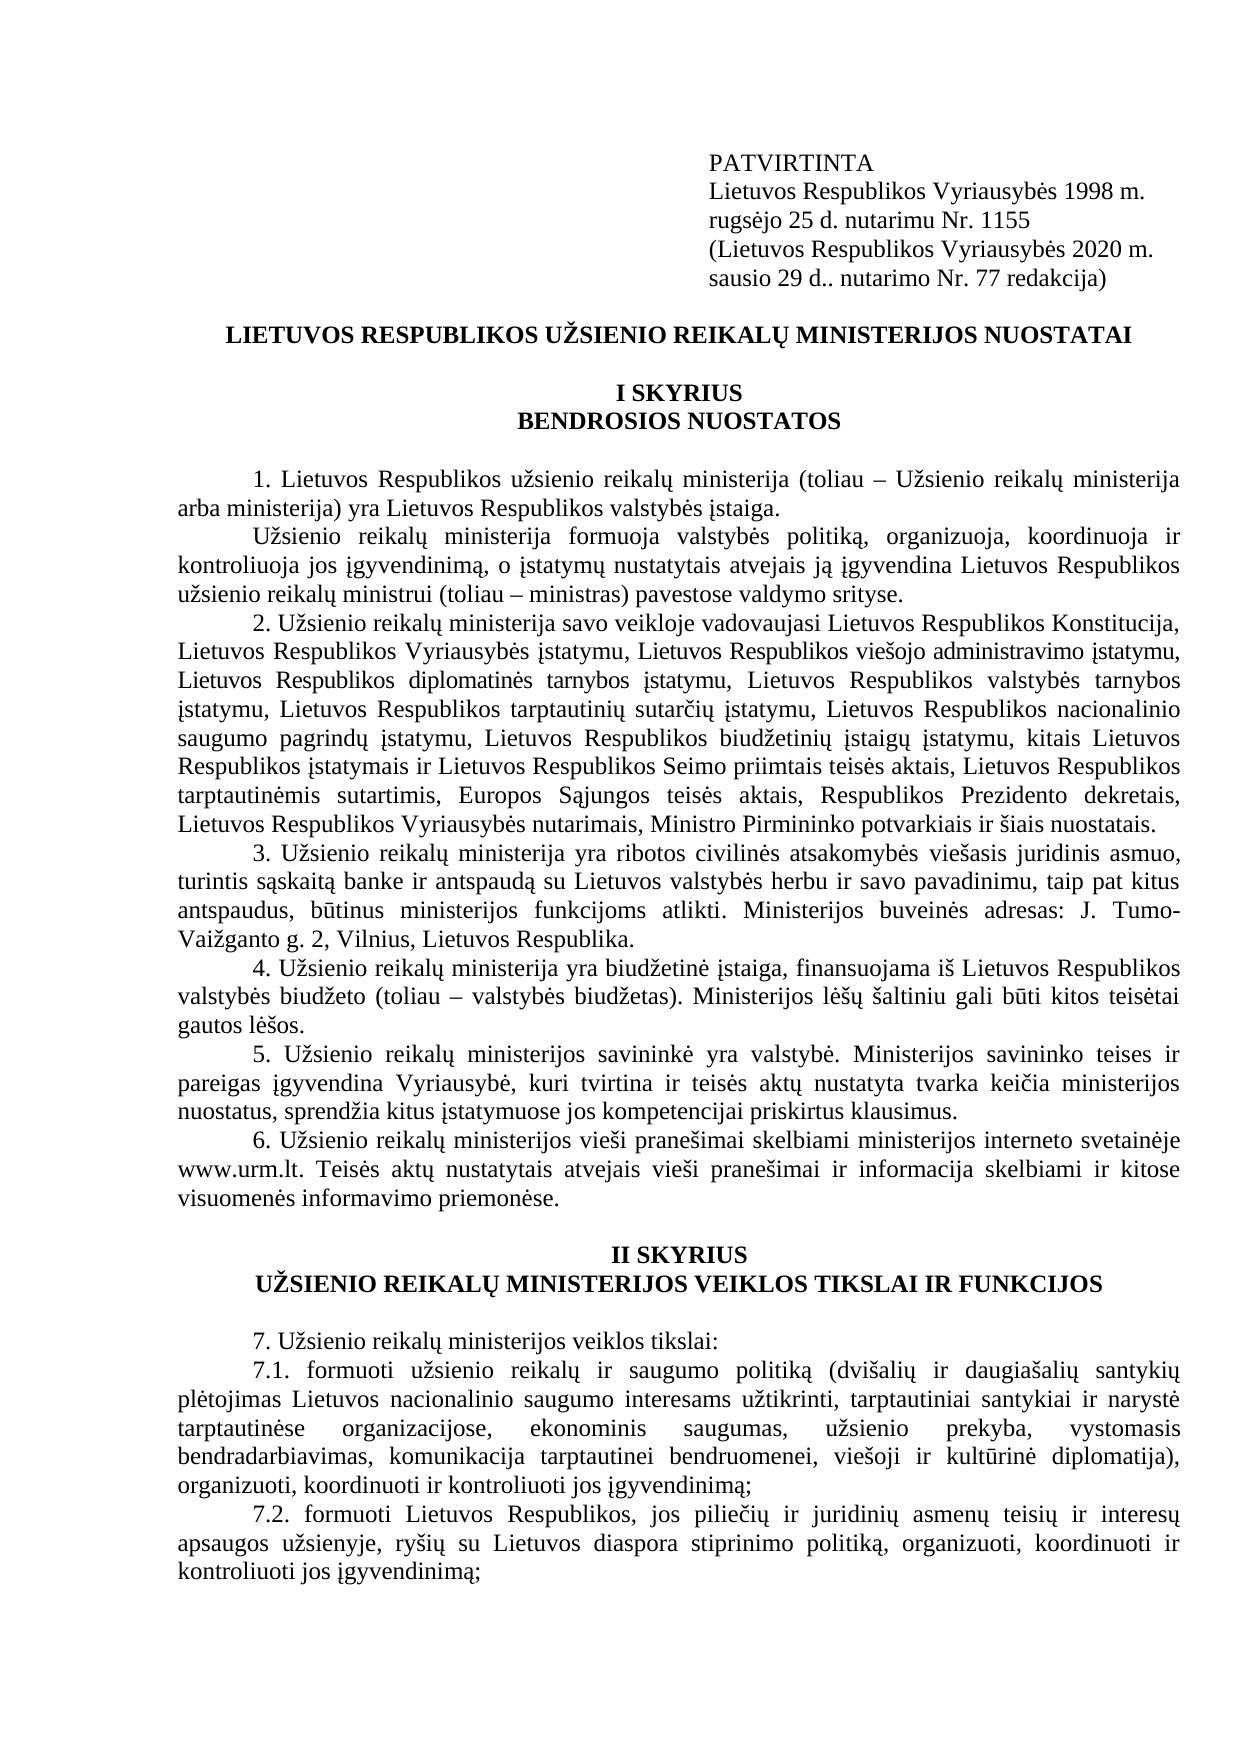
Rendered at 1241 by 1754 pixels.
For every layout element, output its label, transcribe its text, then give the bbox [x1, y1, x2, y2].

text Patvirtinta [709, 148, 1181, 176]
text 6. Užsienio reikalų ministerijos vieši pranešimai skelbiami ministerijos interneto svetainėje www.urm.lt. Teisės aktų nustatytais atvejais vieši pranešimai ir informacija skelbiami ir kitose visuomenės informavimo priemonėse. [177, 1125, 1181, 1211]
text 7.1. formuoti užsienio reikalų ir saugumo politiką (dvišalių ir daugiašalių santykių plėtojimas Lietuvos nacionalinio saugumo interesams užtikrinti, tarptautiniai santykiai ir narystė tarptautinėse organizacijose, ekonominis saugumas, užsienio prekyba, vystomasis bendradarbiavimas, komunikacija tarptautinei bendruomenei, viešoji ir kultūrinė diplomatija), organizuoti, koordinuoti ir kontroliuoti jos įgyvendinimą; [177, 1355, 1181, 1499]
text UŽSIENIO REIKALŲ MINISTERIJOS VEIKLOS TIKSLAI IR FUNKCIJOS [177, 1269, 1181, 1298]
text Lietuvos Respublikos Vyriausybės 1998 m. rugsėjo 25 d. nutarimu Nr. 1155 [709, 176, 1181, 234]
text I SKYRIUS [177, 378, 1181, 406]
text (Lietuvos Respublikos Vyriausybės 2020 m. sausio 29 d.. nutarimo Nr. 77 redakcija) [709, 234, 1181, 291]
text 4. Užsienio reikalų ministerija yra biudžetinė įstaiga, finansuojama iš Lietuvos Respublikos valstybės biudžeto (toliau – valstybės biudžetas). Ministerijos lėšų šaltiniu gali būti kitos teisėtai gautos lėšos. [177, 953, 1181, 1039]
text BENDROSIOS NUOSTATOS [177, 406, 1181, 435]
text Užsienio reikalų ministerija formuoja valstybės politiką, organizuoja, koordinuoja ir kontroliuoja jos įgyvendinimą, o įstatymų nustatytais atvejais ją įgyvendina Lietuvos Respublikos užsienio reikalų ministrui (toliau – ministras) pavestose valdymo srityse. [177, 521, 1181, 608]
text 2. Užsienio reikalų ministerija savo veikloje vadovaujasi Lietuvos Respublikos Konstitucija, Lietuvos Respublikos Vyriausybės įstatymu, Lietuvos Respublikos viešojo administravimo įstatymu, Lietuvos Respublikos diplomatinės tarnybos įstatymu, Lietuvos Respublikos valstybės tarnybos įstatymu, Lietuvos Respublikos tarptautinių sutarčių įstatymu, Lietuvos Respublikos nacionalinio saugumo pagrindų įstatymu, Lietuvos Respublikos biudžetinių įstaigų įstatymu, kitais Lietuvos Respublikos įstatymais ir Lietuvos Respublikos Seimo priimtais teisės aktais, Lietuvos Respublikos tarptautinėmis sutartimis, Europos Sąjungos teisės aktais, Respublikos Prezidento dekretais, Lietuvos Respublikos Vyriausybės nutarimais, Ministro Pirmininko potvarkiais ir šiais nuostatais. [177, 608, 1181, 838]
text LIETUVOS RESPUBLIKOS UŽSIENIO REIKALŲ MINISTERIJOS NUOSTATAI [177, 320, 1181, 349]
text 1. Lietuvos Respublikos užsienio reikalų ministerija (toliau – Užsienio reikalų ministerija arba ministerija) yra Lietuvos Respublikos valstybės įstaiga. [177, 464, 1181, 521]
text 3. Užsienio reikalų ministerija yra ribotos civilinės atsakomybės viešasis juridinis asmuo, turintis sąskaitą banke ir antspaudą su Lietuvos valstybės herbu ir savo pavadinimu, taip pat kitus antspaudus, būtinus ministerijos funkcijoms atlikti. Ministerijos buveinės adresas: J. Tumo-Vaižganto g. 2, Vilnius, Lietuvos Respublika. [177, 838, 1181, 953]
text 7. Užsienio reikalų ministerijos veiklos tikslai: [177, 1326, 1181, 1355]
text 5. Užsienio reikalų ministerijos savininkė yra valstybė. Ministerijos savininko teises ir pareigas įgyvendina Vyriausybė, kuri tvirtina ir teisės aktų nustatyta tvarka keičia ministerijos nuostatus, sprendžia kitus įstatymuose jos kompetencijai priskirtus klausimus. [177, 1039, 1181, 1125]
text 7.2. formuoti Lietuvos Respublikos, jos piliečių ir juridinių asmenų teisių ir interesų apsaugos užsienyje, ryšių su Lietuvos diaspora stiprinimo politiką, organizuoti, koordinuoti ir kontroliuoti jos įgyvendinimą; [177, 1499, 1181, 1585]
text II SKYRIUS [177, 1240, 1181, 1269]
